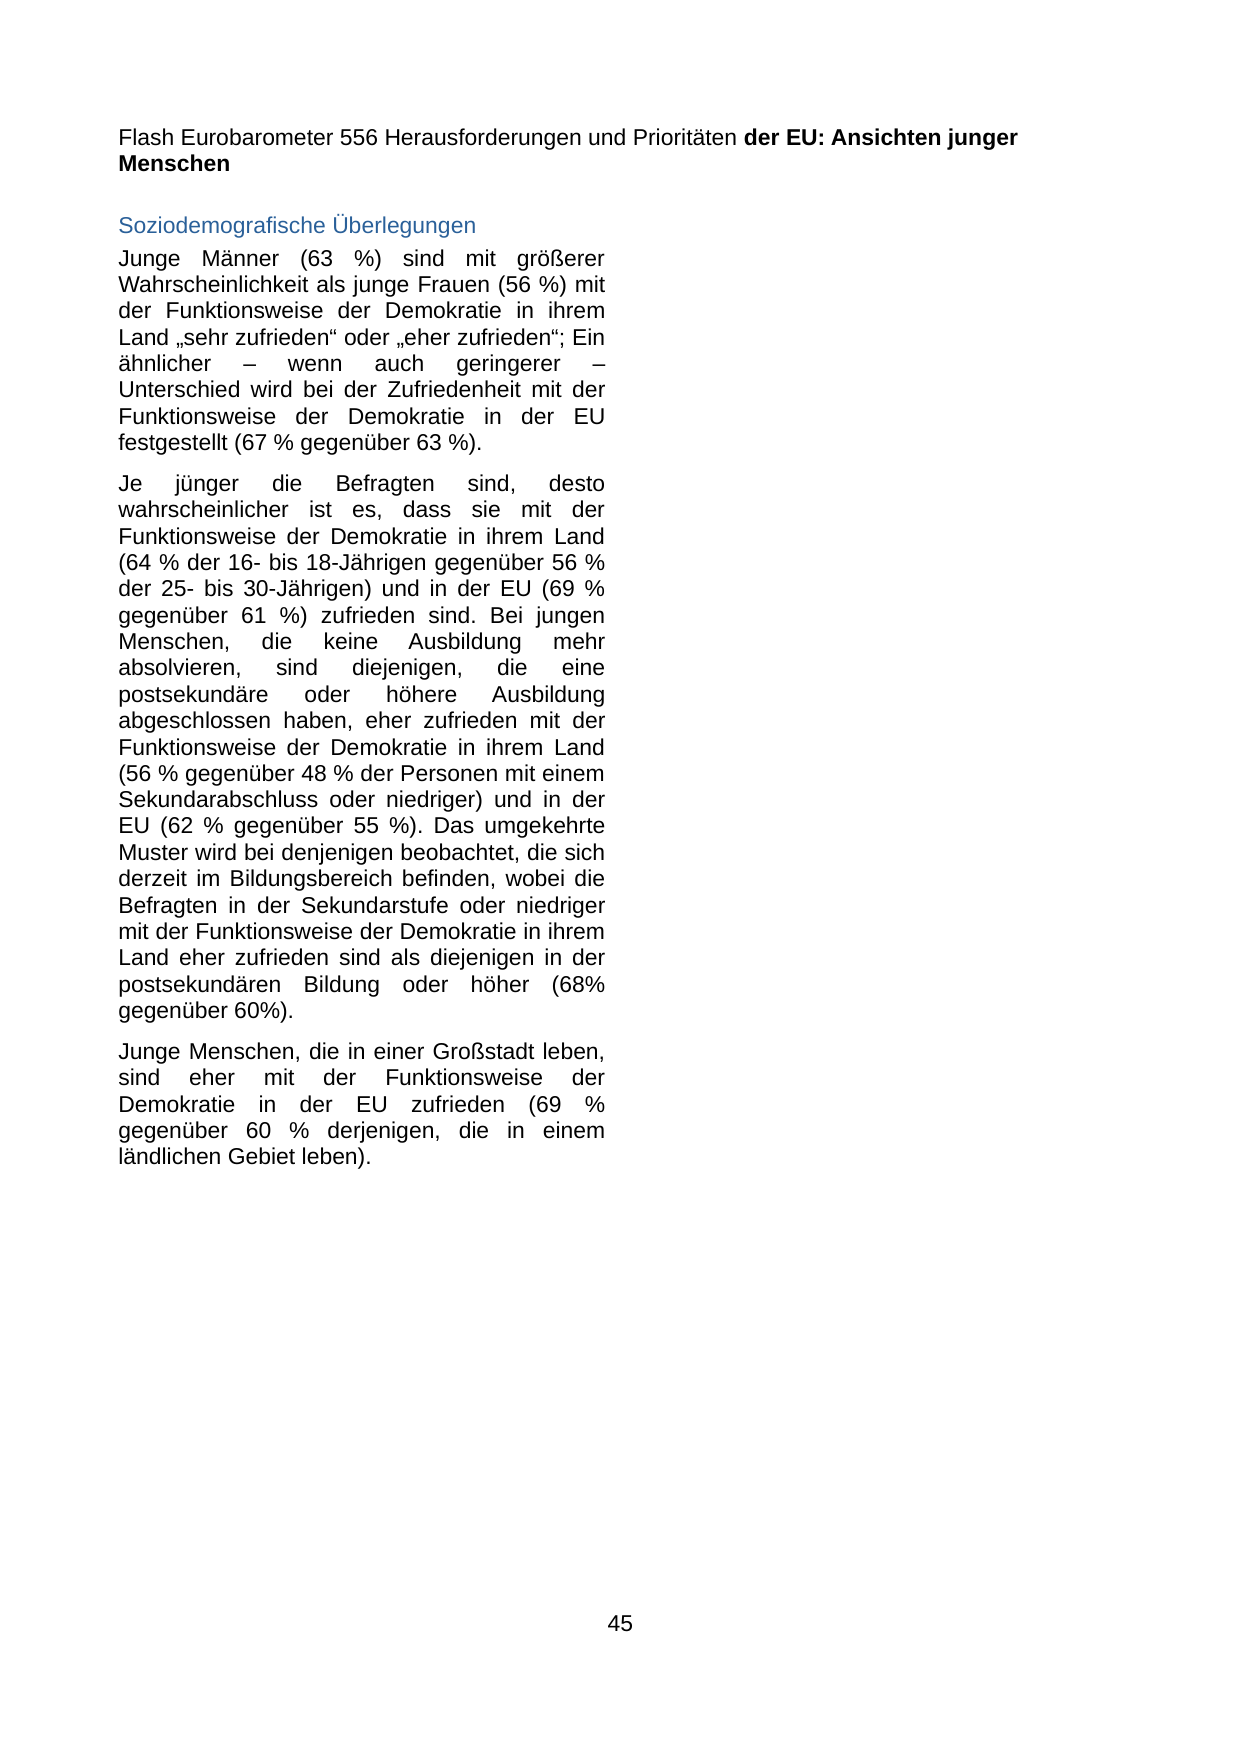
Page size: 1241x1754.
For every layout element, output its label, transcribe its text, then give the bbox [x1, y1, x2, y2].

text Junge Menschen, die in einer Großstadt leben, sind eher mit der Funktionsweise der Demokratie in der EU zufrieden (69 % gegenüber 60 % derjenigen, die in einem ländlichen Gebiet leben). [118, 1038, 605, 1170]
text Soziodemografische Überlegungen [118, 212, 605, 238]
text Je jünger die Befragten sind, desto wahrscheinlicher ist es, dass sie mit der Funktionsweise der Demokratie in ihrem Land (64 % der 16- bis 18-Jährigen gegenüber 56 % der 25- bis 30-Jährigen) und in der EU (69 % gegenüber 61 %) zufrieden sind. Bei jungen Menschen, die keine Ausbildung mehr absolvieren, sind diejenigen, die eine postsekundäre oder höhere Ausbildung abgeschlossen haben, eher zufrieden mit der Funktionsweise der Demokratie in ihrem Land (56 % gegenüber 48 % der Personen mit einem Sekundarabschluss oder niedriger) und in der EU (62 % gegenüber 55 %). Das umgekehrte Muster wird bei denjenigen beobachtet, die sich derzeit im Bildungsbereich befinden, wobei die Befragten in der Sekundarstufe oder niedriger mit der Funktionsweise der Demokratie in ihrem Land eher zufrieden sind als diejenigen in der postsekundären Bildung oder höher (68% gegenüber 60%). [118, 470, 605, 1023]
text Junge Männer (63 %) sind mit größerer Wahrscheinlichkeit als junge Frauen (56 %) mit der Funktionsweise der Demokratie in ihrem Land „sehr zufrieden“ oder „eher zufrieden“; Ein ähnlicher – wenn auch geringerer – Unterschied wird bei der Zufriedenheit mit der Funktionsweise der Demokratie in der EU festgestellt (67 % gegenüber 63 %). [118, 244, 605, 455]
